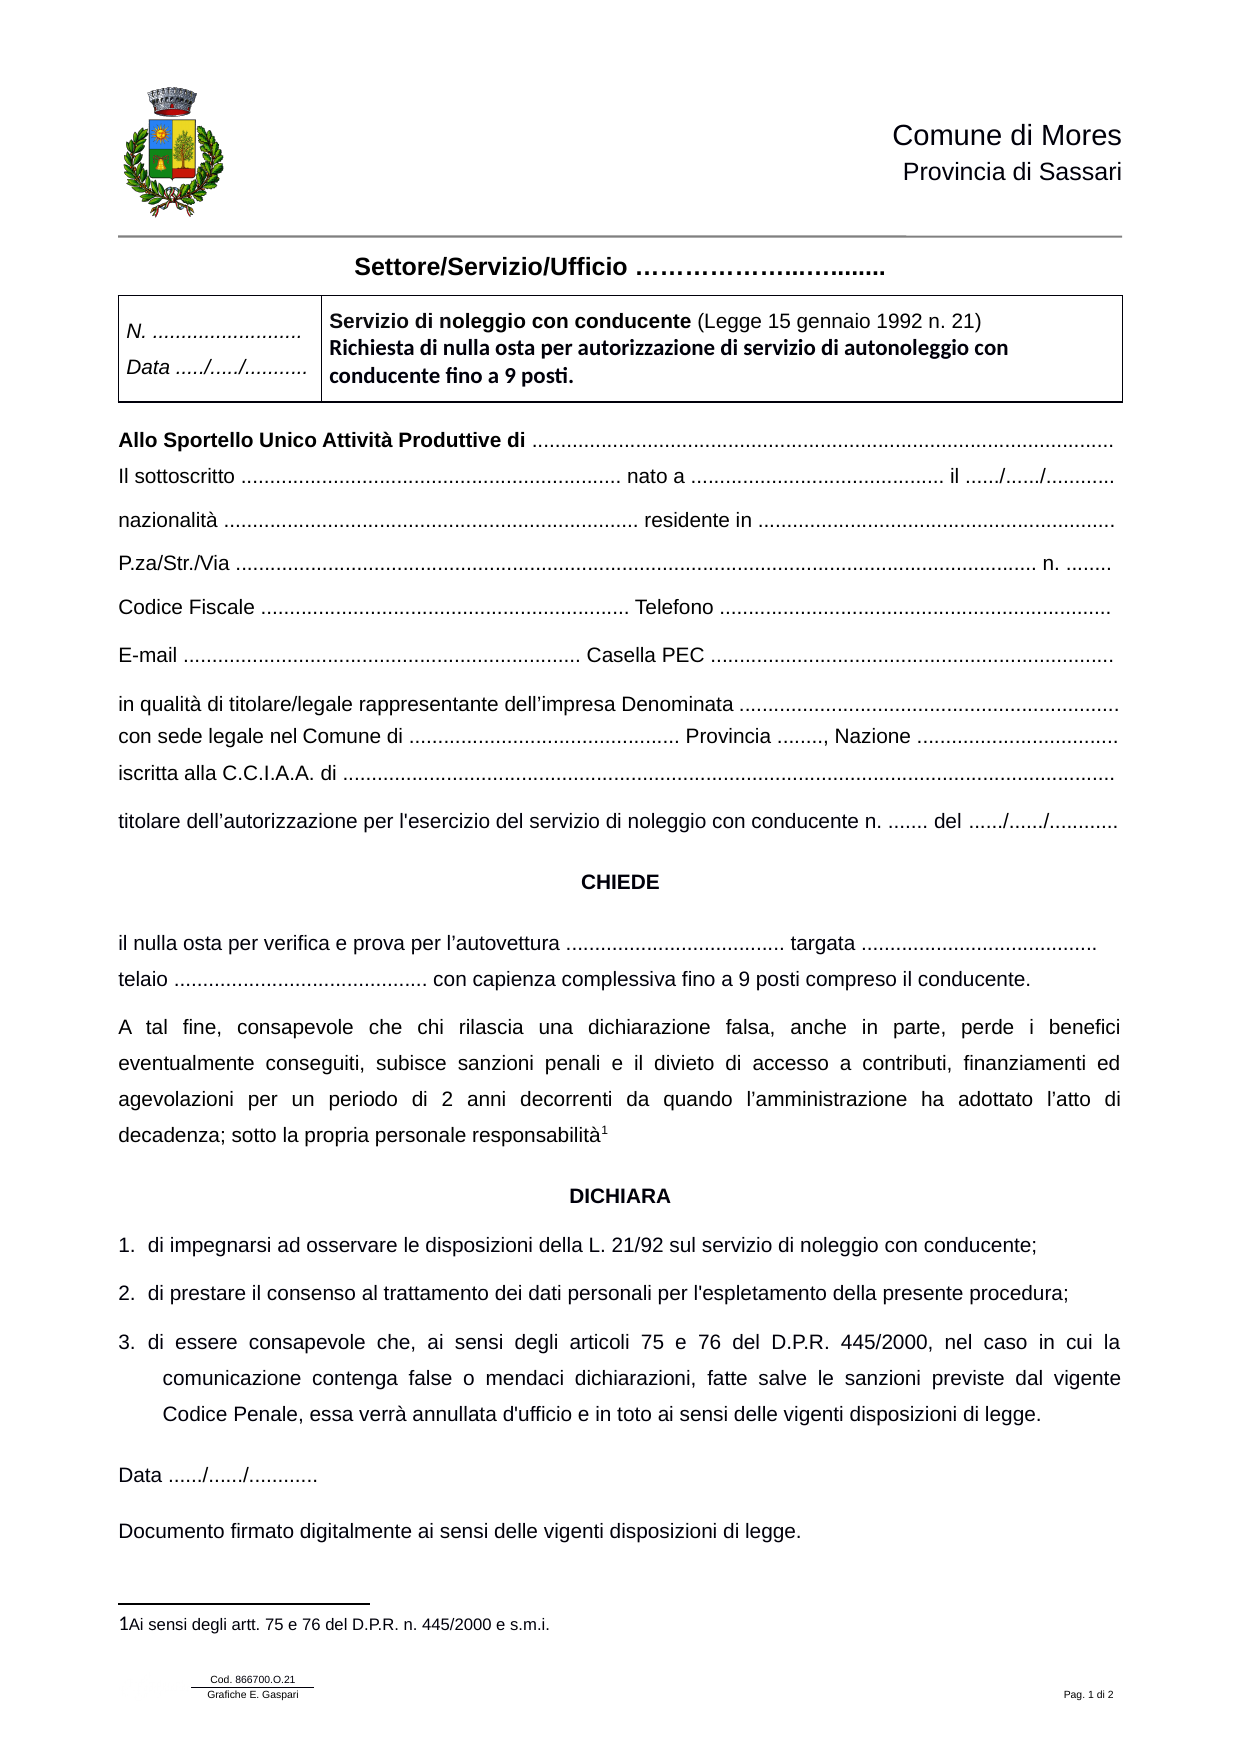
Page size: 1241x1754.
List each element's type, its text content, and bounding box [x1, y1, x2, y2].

text iscritta alla C.C.I.A.A. di ...................................................................................................................................... [118, 760, 1122, 784]
text in qualità di titolare/legale rappresentante dell’impresa Denominata .................................................................. [118, 692, 1122, 716]
text Il sottoscritto .................................................................. nato a ............................................ il ....../....../............ [118, 464, 1122, 488]
text Documento firmato digitalmente ai sensi delle vigenti disposizioni di legge. [118, 1519, 1122, 1543]
text A tal fine, consapevole che chi rilascia una dichiarazione falsa, anche in parte, perde i benefici eventualmente conseguiti, subisce sanzioni penali e il divieto di accesso a contributi, finanziamenti ed agevolazioni per un periodo di 2 anni decorrenti da quando l’amministrazione ha adottato l’atto di decadenza; sotto la propria personale responsabilità [118, 1015, 1122, 1147]
text Comune di Mores [224, 118, 1122, 152]
subtitle di impegnarsi ad osservare le disposizioni della L. 21/92 sul servizio di noleggio con conducente; [118, 1233, 1122, 1257]
subtitle di prestare il consenso al trattamento dei dati personali per l'espletamento della presente procedura; [118, 1281, 1122, 1305]
text Ai sensi degli artt. 75 e 76 del D.P.R. n. 445/2000 e s.m.i. [118, 1610, 1122, 1636]
text P.za/Str./Via ........................................................................................................................................... n. ........ [118, 551, 1122, 575]
text il nulla osta per verifica e prova per l’autovettura ...................................... targata ......................................... telaio ............................................ con capienza complessiva fino a 9 posti compreso il conducente. [118, 931, 1122, 991]
table_header N. .......................... Data ...../...../........... [119, 296, 321, 401]
text Data ....../....../............ [118, 1462, 1122, 1486]
text titolare dell’autorizzazione per l'esercizio del servizio di noleggio con conducente n. ....... del ....../....../............ [118, 809, 1122, 833]
subtitle di essere consapevole che, ai sensi degli articoli 75 e 76 del D.P.R. 445/2000, nel caso in cui la comunicazione contenga false o mendaci dichiarazioni, fatte salve le sanzioni previste dal vigente Codice Penale, essa verrà annullata d'ufficio e in toto ai sensi delle vigenti disposizioni di legge. [118, 1330, 1122, 1426]
text E-mail ..................................................................... Casella PEC ...................................................................... [118, 643, 1122, 667]
picture [122, 87, 224, 219]
text Settore/Servizio/Ufficio ………………...…........ [118, 252, 1122, 281]
text con sede legale nel Comune di ............................................... Provincia ........, Nazione ................................... [118, 724, 1122, 748]
subtitle DICHIARA [118, 1184, 1122, 1208]
text Allo Sportello Unico Attività Produttive di ..................................................................................................... [118, 427, 1122, 451]
text Provincia di Sassari [224, 157, 1122, 185]
text nazionalità ........................................................................ residente in .............................................................. [118, 507, 1122, 531]
text Codice Fiscale ................................................................ Telefono .................................................................... [118, 595, 1122, 619]
table_header Servizio di noleggio con conducente (Legge 15 gennaio 1992 n. 21) Richiesta di nulla osta per autorizzazione di servizio di autonoleggio con conducente fino a 9 posti. [322, 296, 1122, 401]
text CHIEDE [118, 870, 1122, 894]
